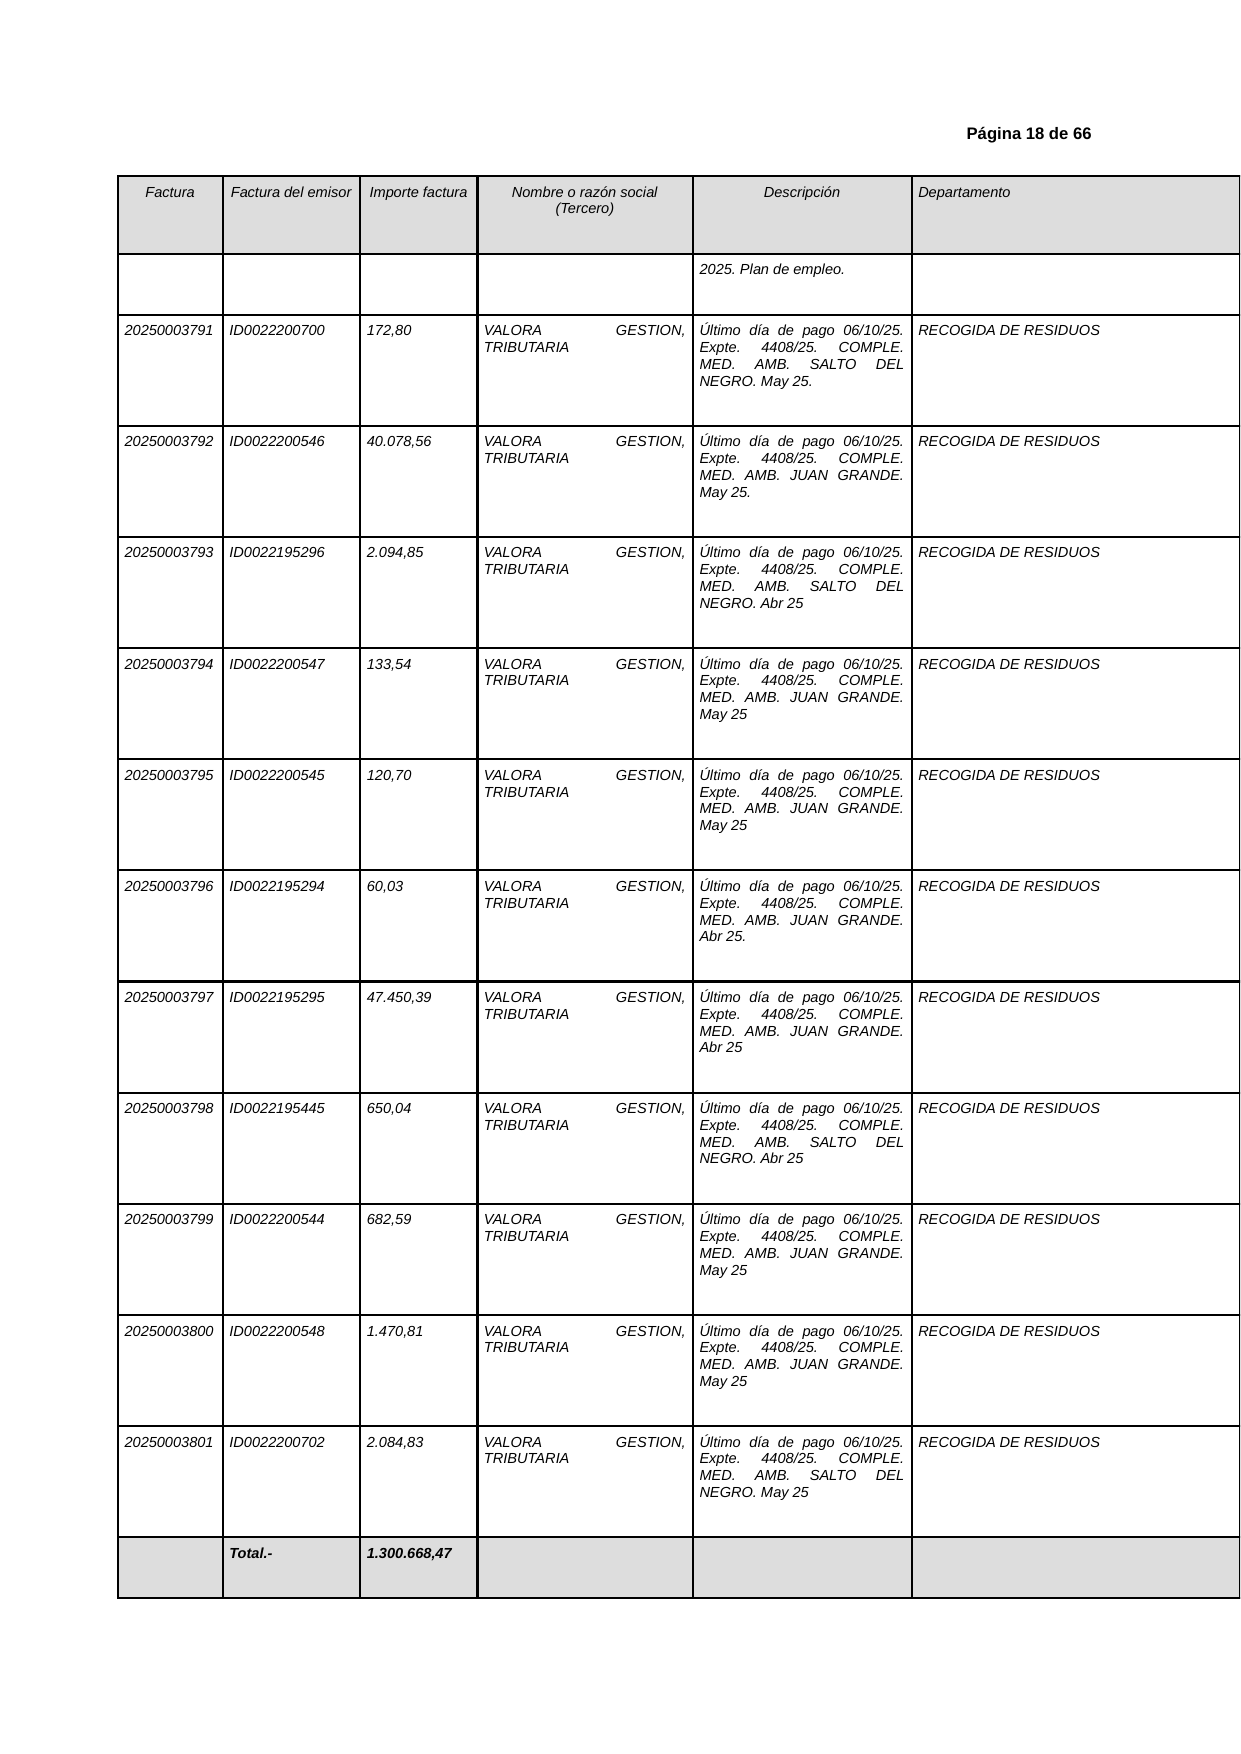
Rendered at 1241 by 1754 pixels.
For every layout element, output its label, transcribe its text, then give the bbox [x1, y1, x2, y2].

table_cell 60,03 [361, 871, 476, 980]
table_cell RECOGIDA DE RESIDUOS [913, 427, 1239, 536]
table_cell 133,54 [361, 649, 476, 758]
table_cell ID0022200702 [224, 1427, 359, 1536]
table_cell Último día de pago 06/10/25. Expte. 4408/25. COMPLE. MED. AMB. SALTO DEL NEGRO. Abr 25 [694, 538, 911, 647]
table_cell [479, 255, 692, 313]
table_cell ID0022195295 [224, 983, 359, 1092]
table_cell ID0022200548 [224, 1316, 359, 1425]
table_cell Último día de pago 06/10/25. Expte. 4408/25. COMPLE. MED. AMB. JUAN GRANDE. Abr 25 [694, 983, 911, 1092]
table_cell 1.300.668,47 [361, 1538, 476, 1597]
table_header Descripción [694, 177, 911, 253]
table_cell RECOGIDA DE RESIDUOS [913, 649, 1239, 758]
table_cell VALORA GESTION, TRIBUTARIA [479, 316, 692, 425]
table_cell Último día de pago 06/10/25. Expte. 4408/25. COMPLE. MED. AMB. JUAN GRANDE. May 25 [694, 760, 911, 869]
table_cell ID0022195445 [224, 1094, 359, 1203]
table_cell 2.094,85 [361, 538, 476, 647]
table_cell RECOGIDA DE RESIDUOS [913, 316, 1239, 425]
table_header Factura [119, 177, 222, 253]
table_cell ID0022200545 [224, 760, 359, 869]
table_cell VALORA GESTION, TRIBUTARIA [479, 760, 692, 869]
table_cell VALORA GESTION, TRIBUTARIA [479, 649, 692, 758]
table_cell 20250003801 [119, 1427, 222, 1536]
table_cell RECOGIDA DE RESIDUOS [913, 1205, 1239, 1314]
table_cell ID0022195296 [224, 538, 359, 647]
table_cell Último día de pago 06/10/25. Expte. 4408/25. COMPLE. MED. AMB. SALTO DEL NEGRO. Abr 25 [694, 1094, 911, 1203]
table_cell 47.450,39 [361, 983, 476, 1092]
table_cell [913, 255, 1239, 313]
table_header Departamento [913, 177, 1239, 253]
table_cell ID0022200547 [224, 649, 359, 758]
table_cell 2.084,83 [361, 1427, 476, 1536]
table_cell 2025. Plan de empleo. [694, 255, 911, 313]
table_cell RECOGIDA DE RESIDUOS [913, 538, 1239, 647]
table_cell Último día de pago 06/10/25. Expte. 4408/25. COMPLE. MED. AMB. JUAN GRANDE. May 25 [694, 1316, 911, 1425]
table_cell Último día de pago 06/10/25. Expte. 4408/25. COMPLE. MED. AMB. JUAN GRANDE. May 25 [694, 1205, 911, 1314]
table_cell [119, 255, 222, 313]
table_cell [913, 1538, 1239, 1597]
table_cell 20250003791 [119, 316, 222, 425]
table_header Importe factura [361, 177, 476, 253]
table_cell [119, 1538, 222, 1597]
table_cell ID0022200700 [224, 316, 359, 425]
table_cell RECOGIDA DE RESIDUOS [913, 1316, 1239, 1425]
table_cell [479, 1538, 692, 1597]
table_header Factura del emisor [224, 177, 359, 253]
table_cell Último día de pago 06/10/25. Expte. 4408/25. COMPLE. MED. AMB. JUAN GRANDE. May 25. [694, 427, 911, 536]
table_cell 20250003797 [119, 983, 222, 1092]
table_cell Último día de pago 06/10/25. Expte. 4408/25. COMPLE. MED. AMB. JUAN GRANDE. Abr 25. [694, 871, 911, 980]
table_cell 20250003794 [119, 649, 222, 758]
table_cell VALORA GESTION, TRIBUTARIA [479, 1316, 692, 1425]
table_cell VALORA GESTION, TRIBUTARIA [479, 983, 692, 1092]
table_cell Último día de pago 06/10/25. Expte. 4408/25. COMPLE. MED. AMB. SALTO DEL NEGRO. May 25 [694, 1427, 911, 1536]
table_cell Total.- [224, 1538, 359, 1597]
table_cell 20250003793 [119, 538, 222, 647]
table_cell ID0022195294 [224, 871, 359, 980]
table_cell Último día de pago 06/10/25. Expte. 4408/25. COMPLE. MED. AMB. JUAN GRANDE. May 25 [694, 649, 911, 758]
table_cell 20250003795 [119, 760, 222, 869]
table_cell 20250003796 [119, 871, 222, 980]
table_cell VALORA GESTION, TRIBUTARIA [479, 1205, 692, 1314]
table_cell 20250003800 [119, 1316, 222, 1425]
table_cell VALORA GESTION, TRIBUTARIA [479, 1094, 692, 1203]
table_cell VALORA GESTION, TRIBUTARIA [479, 1427, 692, 1536]
table_cell 20250003799 [119, 1205, 222, 1314]
table_cell RECOGIDA DE RESIDUOS [913, 760, 1239, 869]
table_header Nombre o razón social (Tercero) [479, 177, 692, 253]
table_cell 120,70 [361, 760, 476, 869]
table_cell VALORA GESTION, TRIBUTARIA [479, 538, 692, 647]
table_cell RECOGIDA DE RESIDUOS [913, 983, 1239, 1092]
table_cell VALORA GESTION, TRIBUTARIA [479, 427, 692, 536]
table_cell RECOGIDA DE RESIDUOS [913, 1427, 1239, 1536]
table_cell 682,59 [361, 1205, 476, 1314]
table_cell [694, 1538, 911, 1597]
table_cell 1.470,81 [361, 1316, 476, 1425]
table_cell ID0022200546 [224, 427, 359, 536]
table_cell VALORA GESTION, TRIBUTARIA [479, 871, 692, 980]
table_cell 40.078,56 [361, 427, 476, 536]
table_cell [224, 255, 359, 313]
table_cell 172,80 [361, 316, 476, 425]
table_cell ID0022200544 [224, 1205, 359, 1314]
table_cell RECOGIDA DE RESIDUOS [913, 871, 1239, 980]
table_cell RECOGIDA DE RESIDUOS [913, 1094, 1239, 1203]
table_cell 20250003792 [119, 427, 222, 536]
table_cell 650,04 [361, 1094, 476, 1203]
table_cell 20250003798 [119, 1094, 222, 1203]
table_cell [361, 255, 476, 313]
table_cell Último día de pago 06/10/25. Expte. 4408/25. COMPLE. MED. AMB. SALTO DEL NEGRO. May 25. [694, 316, 911, 425]
